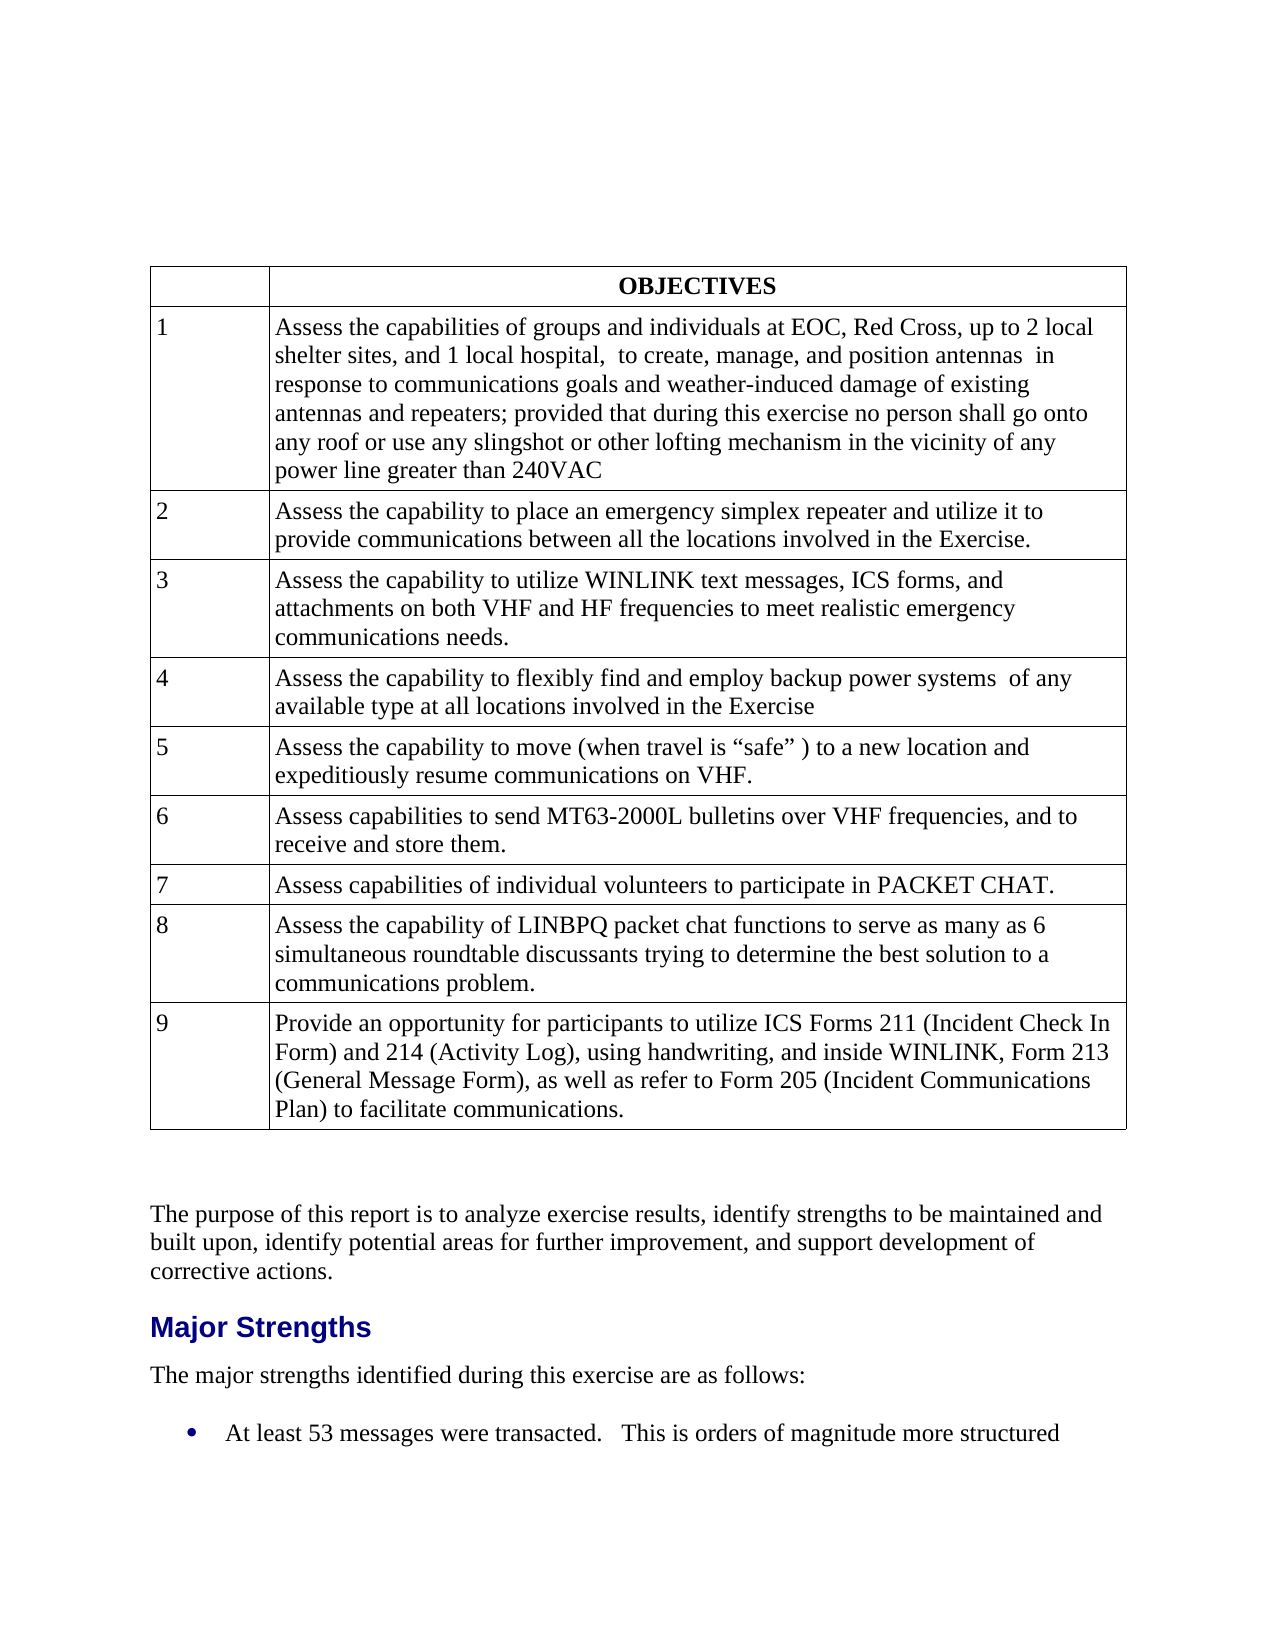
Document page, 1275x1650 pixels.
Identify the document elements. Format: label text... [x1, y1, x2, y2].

table_cell Assess the capability to move (when travel is “safe” ) to a new location and expeditiously resume communications on VHF. [270, 727, 1126, 795]
table_cell 9 [151, 1003, 269, 1129]
table_header OBJECTIVES [270, 267, 1126, 306]
table_cell 1 [151, 307, 269, 490]
table_cell 2 [151, 491, 269, 559]
table_cell Assess the capability to place an emergency simplex repeater and utilize it to provide communications between all the locations involved in the Exercise. [270, 491, 1126, 559]
table_cell 7 [151, 865, 269, 904]
table_cell 8 [151, 905, 269, 1002]
table_cell 3 [151, 560, 269, 657]
table_cell Assess the capability of LINBPQ packet chat functions to serve as many as 6 simultaneous roundtable discussants trying to determine the best solution to a communications problem. [270, 905, 1126, 1002]
table_cell Assess the capability to utilize WINLINK text messages, ICS forms, and attachments on both VHF and HF frequencies to meet realistic emergency communications needs. [270, 560, 1126, 657]
table_cell Assess capabilities to send MT63-2000L bulletins over VHF frequencies, and to receive and store them. [270, 796, 1126, 864]
table_cell Provide an opportunity for participants to utilize ICS Forms 211 (Incident Check In Form) and 214 (Activity Log), using handwriting, and inside WINLINK, Form 213 (General Message Form), as well as refer to Form 205 (Incident Communications Plan) to facilitate communications. [270, 1003, 1126, 1129]
table_cell 6 [151, 796, 269, 864]
table_cell 5 [151, 727, 269, 795]
table_header [151, 267, 269, 306]
text The purpose of this report is to analyze exercise results, identify strengths to be maintained and built upon, identify potential areas for further improvement, and support development of corrective actions. [150, 1199, 1125, 1285]
table_cell Assess capabilities of individual volunteers to participate in PACKET CHAT. [270, 865, 1126, 904]
text Major Strengths [150, 1310, 1125, 1343]
table_cell Assess the capabilities of groups and individuals at EOC, Red Cross, up to 2 local shelter sites, and 1 local hospital, to create, manage, and position antennas in response to communications goals and weather-induced damage of existing antennas and repeaters; provided that during this exercise no person shall go onto any roof or use any slingshot or other lofting mechanism in the vicinity of any power line greater than 240VAC [270, 307, 1126, 490]
list At least 53 messages were transacted. This is orders of magnitude more structured [187, 1418, 1125, 1446]
table_cell 4 [151, 658, 269, 726]
table_cell Assess the capability to flexibly find and employ backup power systems of any available type at all locations involved in the Exercise [270, 658, 1126, 726]
text The major strengths identified during this exercise are as follows: [150, 1360, 1125, 1389]
